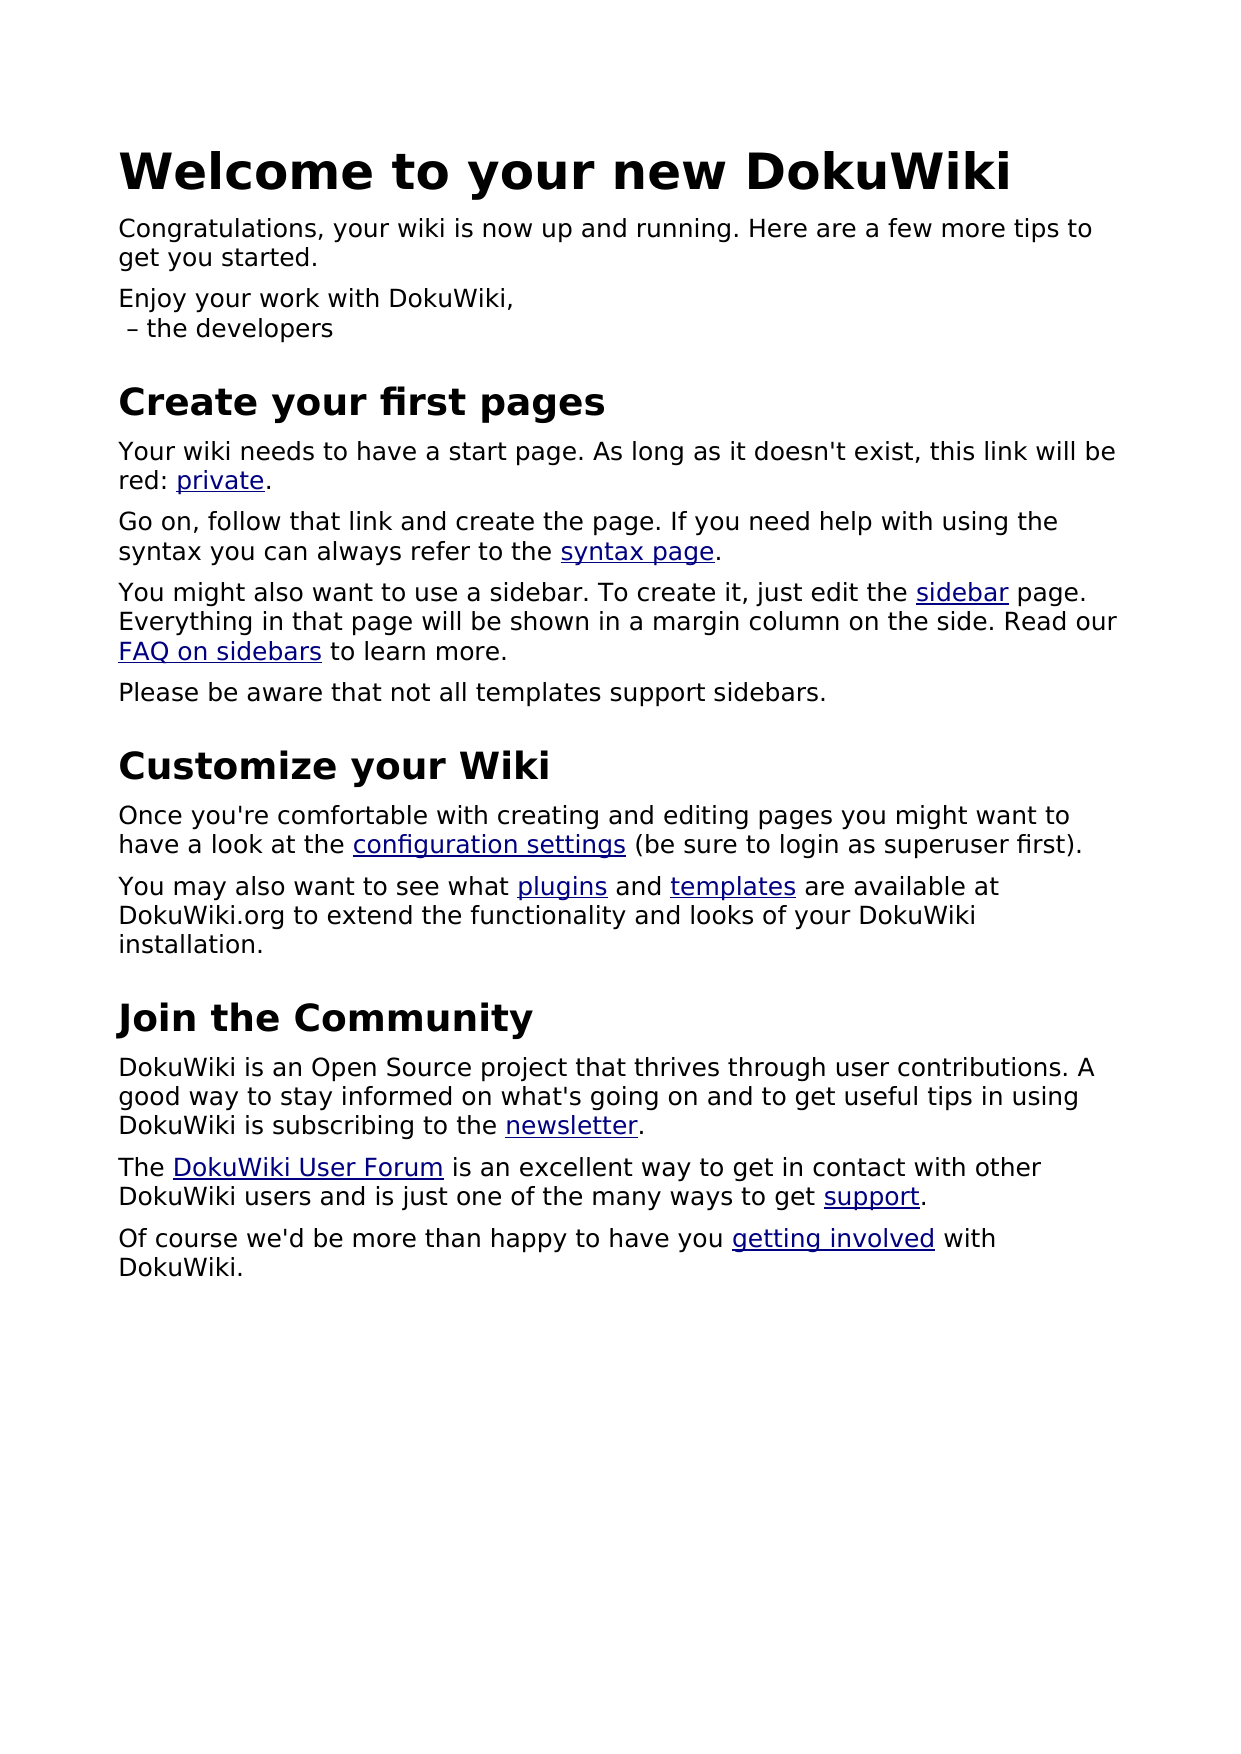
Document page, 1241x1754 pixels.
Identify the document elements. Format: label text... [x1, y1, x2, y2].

text You may also want to see what plugins and templates are available at DokuWiki.org to extend the functionality and looks of your DokuWiki installation. [118, 872, 1122, 959]
text Congratulations, your wiki is now up and running. Here are a few more tips to get you started. [118, 214, 1122, 272]
text Of course we'd be more than happy to have you getting involved with DokuWiki. [118, 1224, 1122, 1282]
subtitle Join the Community [118, 997, 1122, 1041]
text You might also want to use a sidebar. To create it, just edit the sidebar page. Everything in that page will be shown in a margin column on the side. Read our FAQ on sidebars to learn more. [118, 578, 1122, 666]
text Go on, follow that link and create the page. If you need help with using the syntax you can always refer to the syntax page. [118, 507, 1122, 566]
text Enjoy your work with DokuWiki, – the developers [118, 285, 1122, 343]
text Once you're comfortable with creating and editing pages you might want to have a look at the configuration settings (be sure to login as superuser first). [118, 801, 1122, 859]
subtitle Welcome to your new DokuWiki [118, 143, 1122, 201]
text Your wiki needs to have a start page. As long as it doesn't exist, this link will be red: private. [118, 437, 1122, 495]
text The DokuWiki User Forum is an excellent way to get in contact with other DokuWiki users and is just one of the many ways to get support. [118, 1153, 1122, 1211]
text Please be aware that not all templates support sidebars. [118, 678, 1122, 707]
text DokuWiki is an Open Source project that thrives through user contributions. A good way to stay informed on what's going on and to get useful tips in using DokuWiki is subscribing to the newsletter. [118, 1053, 1122, 1141]
subtitle Customize your Wiki [118, 745, 1122, 789]
subtitle Create your first pages [118, 381, 1122, 424]
